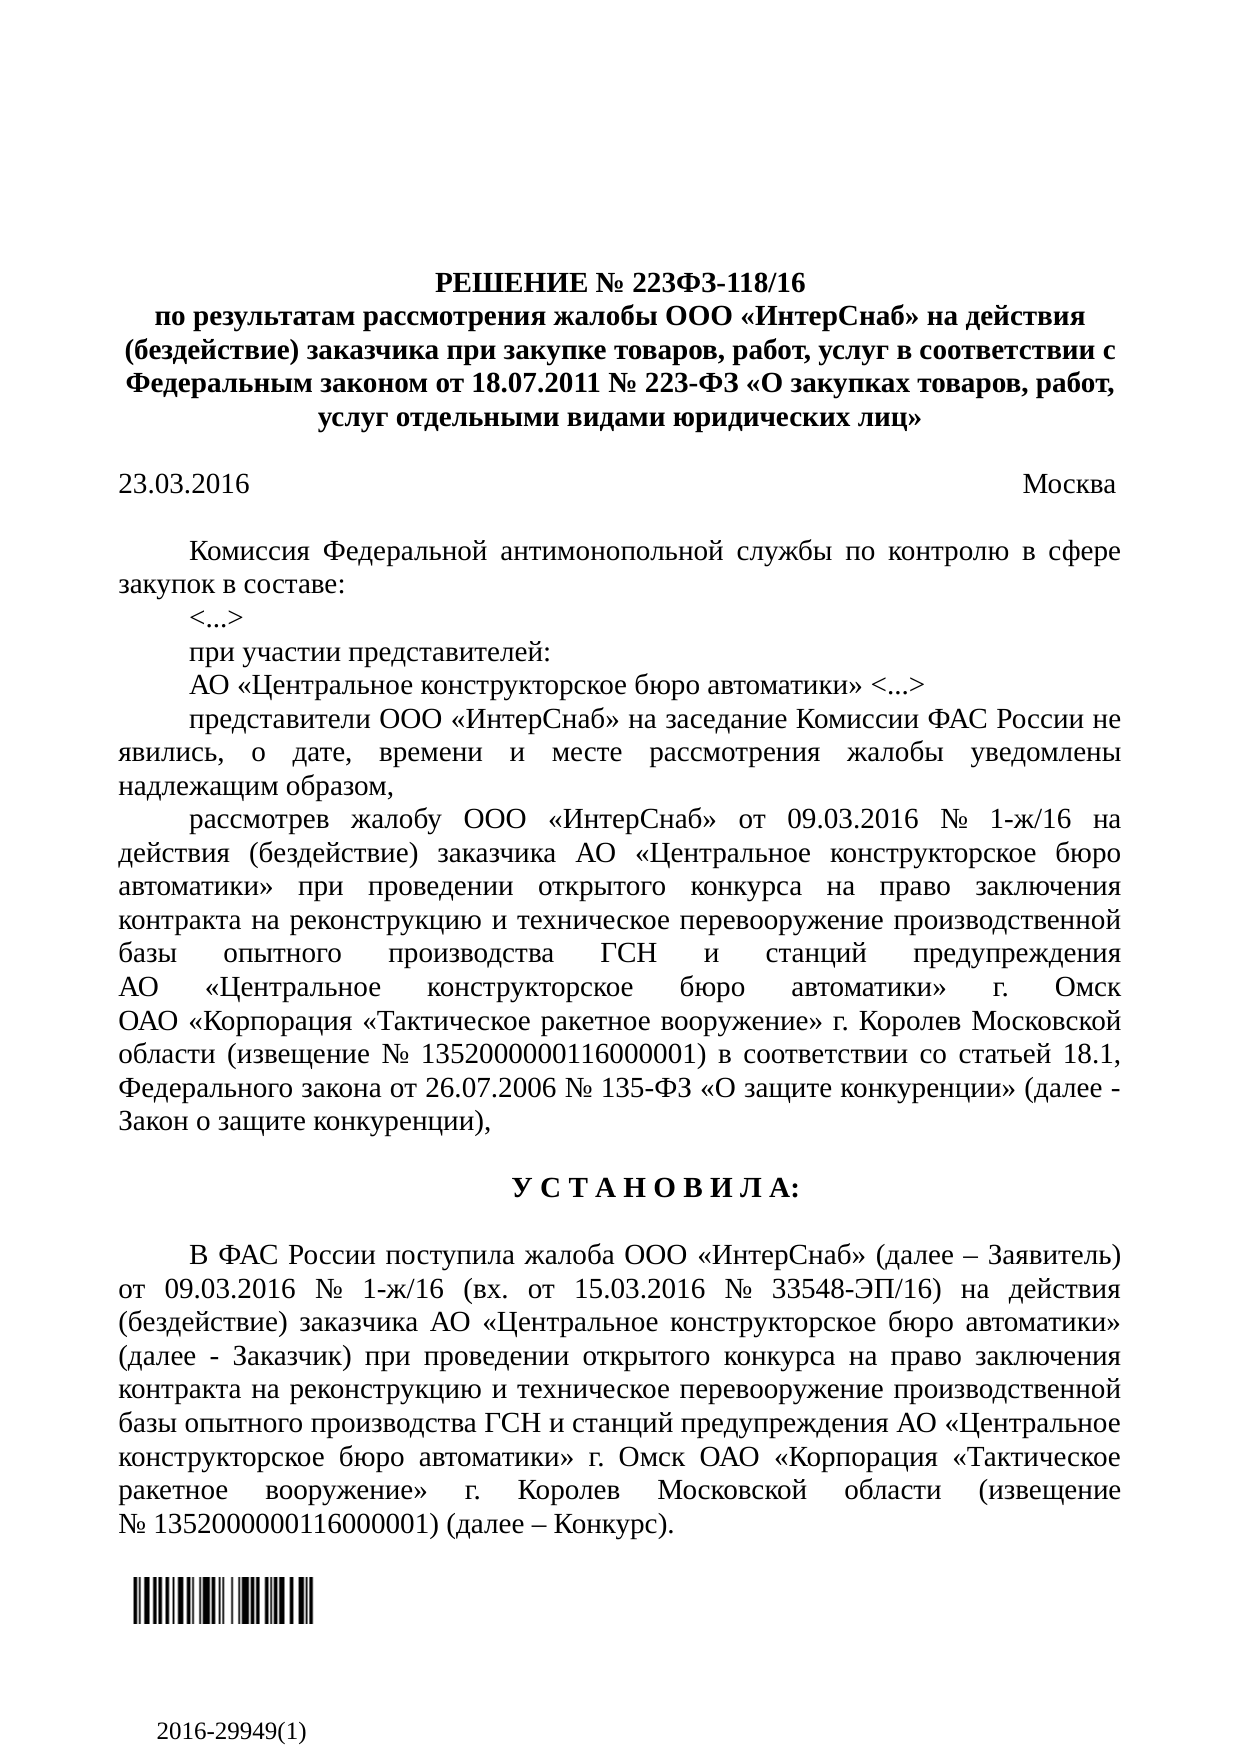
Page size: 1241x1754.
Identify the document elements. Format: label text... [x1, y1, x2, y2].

text <...> [118, 600, 1122, 634]
text представители ООО «ИнтерСнаб» на заседание Комиссии ФАС России не явились, о дате, времени и месте рассмотрения жалобы уведомлены надлежащим образом, [118, 701, 1122, 801]
text рассмотрев жалобу ООО «ИнтерСнаб» от 09.03.2016 № 1-ж/16 на действия (бездействие) заказчика АО «Центральное конструкторское бюро автоматики» при проведении открытого конкурса на право заключения контракта на реконструкцию и техническое перевооружение производственной базы опытного производства ГСН и станций предупреждения АО «Центральное конструкторское бюро автоматики» г. Омск ОАО «Корпорация «Тактическое ракетное вооружение» г. Королев Московской области (извещение № 1352000000116000001) в соответствии со статьей 18.1, Федерального закона от 26.07.2006 № 135-ФЗ «О защите конкуренции» (далее - Закон о защите конкуренции), [118, 801, 1122, 1137]
text У С Т А Н О В И Л А: [118, 1170, 1122, 1204]
text Комиссия Федеральной антимонопольной службы по контролю в сфере закупок в составе: [118, 533, 1122, 600]
text 23.03.2016 Москва [118, 466, 1122, 499]
picture [118, 1577, 331, 1624]
text В ФАС России поступила жалоба ООО «ИнтерСнаб» (далее – Заявитель) от 09.03.2016 № 1-ж/16 (вх. от 15.03.2016 № 33548-ЭП/16) на действия (бездействие) заказчика АО «Центральное конструкторское бюро автоматики» (далее - Заказчик) при проведении открытого конкурса на право заключения контракта на реконструкцию и техническое перевооружение производственной базы опытного производства ГСН и станций предупреждения АО «Центральное конструкторское бюро автоматики» г. Омск ОАО «Корпорация «Тактическое ракетное вооружение» г. Королев Московской области (извещение № 1352000000116000001) (далее – Конкурс). [118, 1237, 1122, 1539]
text по результатам рассмотрения жалобы ООО «ИнтерСнаб» на действия (бездействие) заказчика при закупке товаров, работ, услуг в соответствии с Федеральным законом от 18.07.2011 № 223-ФЗ «О закупках товаров, работ, услуг отдельными видами юридических лиц» [118, 298, 1122, 432]
text РЕШЕНИЕ № 223ФЗ-118/16 [118, 265, 1122, 298]
text АО «Центральное конструкторское бюро автоматики» <...> [118, 667, 1122, 701]
text при участии представителей: [118, 634, 1122, 667]
